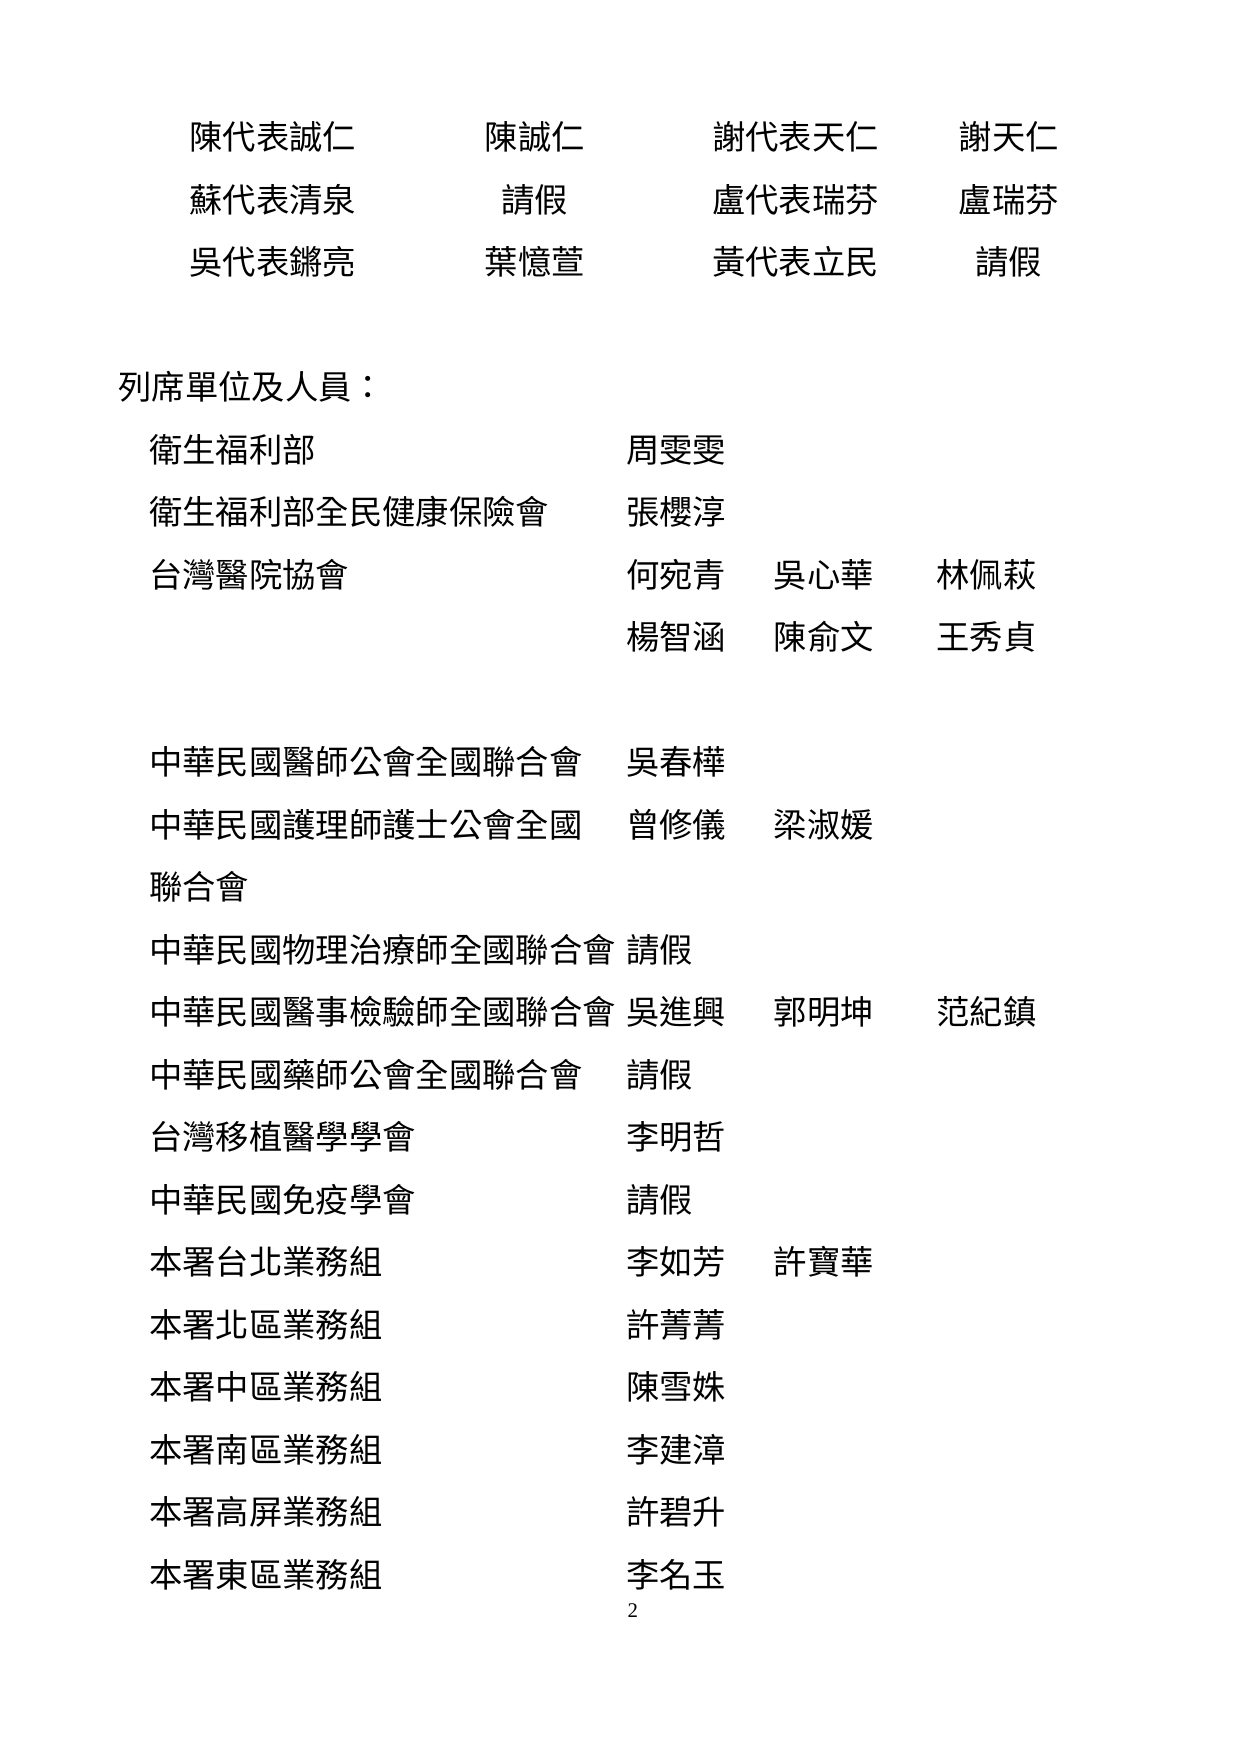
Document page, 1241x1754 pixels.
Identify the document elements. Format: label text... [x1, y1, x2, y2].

table_cell [771, 1343, 933, 1406]
table_cell [771, 1281, 933, 1343]
table_cell 許寶華 [771, 1218, 933, 1281]
table_cell 吳進興 [623, 968, 771, 1031]
table_cell 許菁菁 [623, 1281, 771, 1343]
table_header 周雯雯 [623, 406, 771, 468]
table_cell 蘇代表清泉 [159, 156, 387, 218]
table_cell [771, 656, 933, 718]
table_cell [771, 1031, 933, 1093]
table_cell [933, 1281, 1083, 1343]
table_cell 請假 [623, 906, 771, 968]
table_cell [771, 1093, 933, 1156]
table_cell 本署台北業務組 [146, 1218, 623, 1281]
table_cell [623, 656, 771, 718]
table_cell 張櫻淳 [623, 468, 771, 531]
table_cell 李名玉 [623, 1531, 771, 1593]
table_cell [933, 656, 1083, 718]
table_cell 梁淑媛 [771, 781, 933, 906]
table_cell [933, 1031, 1083, 1093]
table_cell 中華民國醫師公會全國聯合會 [146, 718, 623, 781]
table_cell 中華民國藥師公會全國聯合會 [146, 1031, 623, 1093]
table_cell 陳代表誠仁 [159, 93, 387, 156]
table_cell [771, 1156, 933, 1218]
table_cell 台灣醫院協會 [146, 531, 623, 593]
table_cell [146, 593, 623, 656]
table_cell [933, 781, 1083, 906]
table_cell [771, 1406, 933, 1468]
table_cell 許碧升 [623, 1468, 771, 1531]
table_cell [771, 1531, 933, 1593]
table_cell 謝天仁 [909, 93, 1108, 156]
table_cell [771, 1468, 933, 1531]
table_cell 盧瑞芬 [909, 156, 1108, 218]
table_cell [771, 906, 933, 968]
table_cell [933, 906, 1083, 968]
table_cell 范紀鎮 [933, 968, 1083, 1031]
text 列席單位及人員： [118, 343, 1122, 406]
table_cell [933, 1468, 1083, 1531]
table_header [933, 406, 1083, 468]
table_cell 李明哲 [623, 1093, 771, 1156]
table_cell 李如芳 [623, 1218, 771, 1281]
table_cell [146, 656, 623, 718]
table_cell 葉憶萱 [387, 218, 682, 281]
table_cell [933, 1156, 1083, 1218]
table_cell 中華民國免疫學會 [146, 1156, 623, 1218]
table_cell 陳雪姝 [623, 1343, 771, 1406]
table_cell 吳春樺 [623, 718, 771, 781]
table_cell [933, 1093, 1083, 1156]
table_cell 林佩萩 [933, 531, 1083, 593]
table_cell 吳心華 [771, 531, 933, 593]
table_cell 王秀貞 [933, 593, 1083, 656]
table_cell 郭明坤 [771, 968, 933, 1031]
table_cell [933, 1218, 1083, 1281]
table_cell [771, 718, 933, 781]
table_cell 李建漳 [623, 1406, 771, 1468]
table_cell 本署中區業務組 [146, 1343, 623, 1406]
table_cell [771, 468, 933, 531]
table_cell 陳誠仁 [387, 93, 682, 156]
table_cell 本署高屏業務組 [146, 1468, 623, 1531]
table_cell 請假 [387, 156, 682, 218]
table_header [771, 406, 933, 468]
table_header 衛生福利部 [146, 406, 623, 468]
table_cell 請假 [909, 218, 1108, 281]
table_cell 中華民國醫事檢驗師全國聯合會 [146, 968, 623, 1031]
table_cell 黃代表立民 [682, 218, 908, 281]
table_cell 謝代表天仁 [682, 93, 908, 156]
table_cell [933, 1343, 1083, 1406]
table_cell 請假 [623, 1031, 771, 1093]
table_cell 曾修儀 [623, 781, 771, 906]
table_cell 衛生福利部全民健康保險會 [146, 468, 623, 531]
table_cell 楊智涵 [623, 593, 771, 656]
table_cell 台灣移植醫學學會 [146, 1093, 623, 1156]
table_cell [933, 468, 1083, 531]
table_cell 本署南區業務組 [146, 1406, 623, 1468]
table_cell 中華民國護理師護士公會全國 聯合會 [146, 781, 623, 906]
table_cell [933, 1406, 1083, 1468]
table_cell 請假 [623, 1156, 771, 1218]
table_cell 中華民國物理治療師全國聯合會 [146, 906, 623, 968]
table_cell 盧代表瑞芬 [682, 156, 908, 218]
table_cell 陳俞文 [771, 593, 933, 656]
table_cell 吳代表鏘亮 [159, 218, 387, 281]
table_cell [933, 1531, 1083, 1593]
table_cell 本署北區業務組 [146, 1281, 623, 1343]
table_cell 何宛青 [623, 531, 771, 593]
table_cell 本署東區業務組 [146, 1531, 623, 1593]
table_cell [933, 718, 1083, 781]
